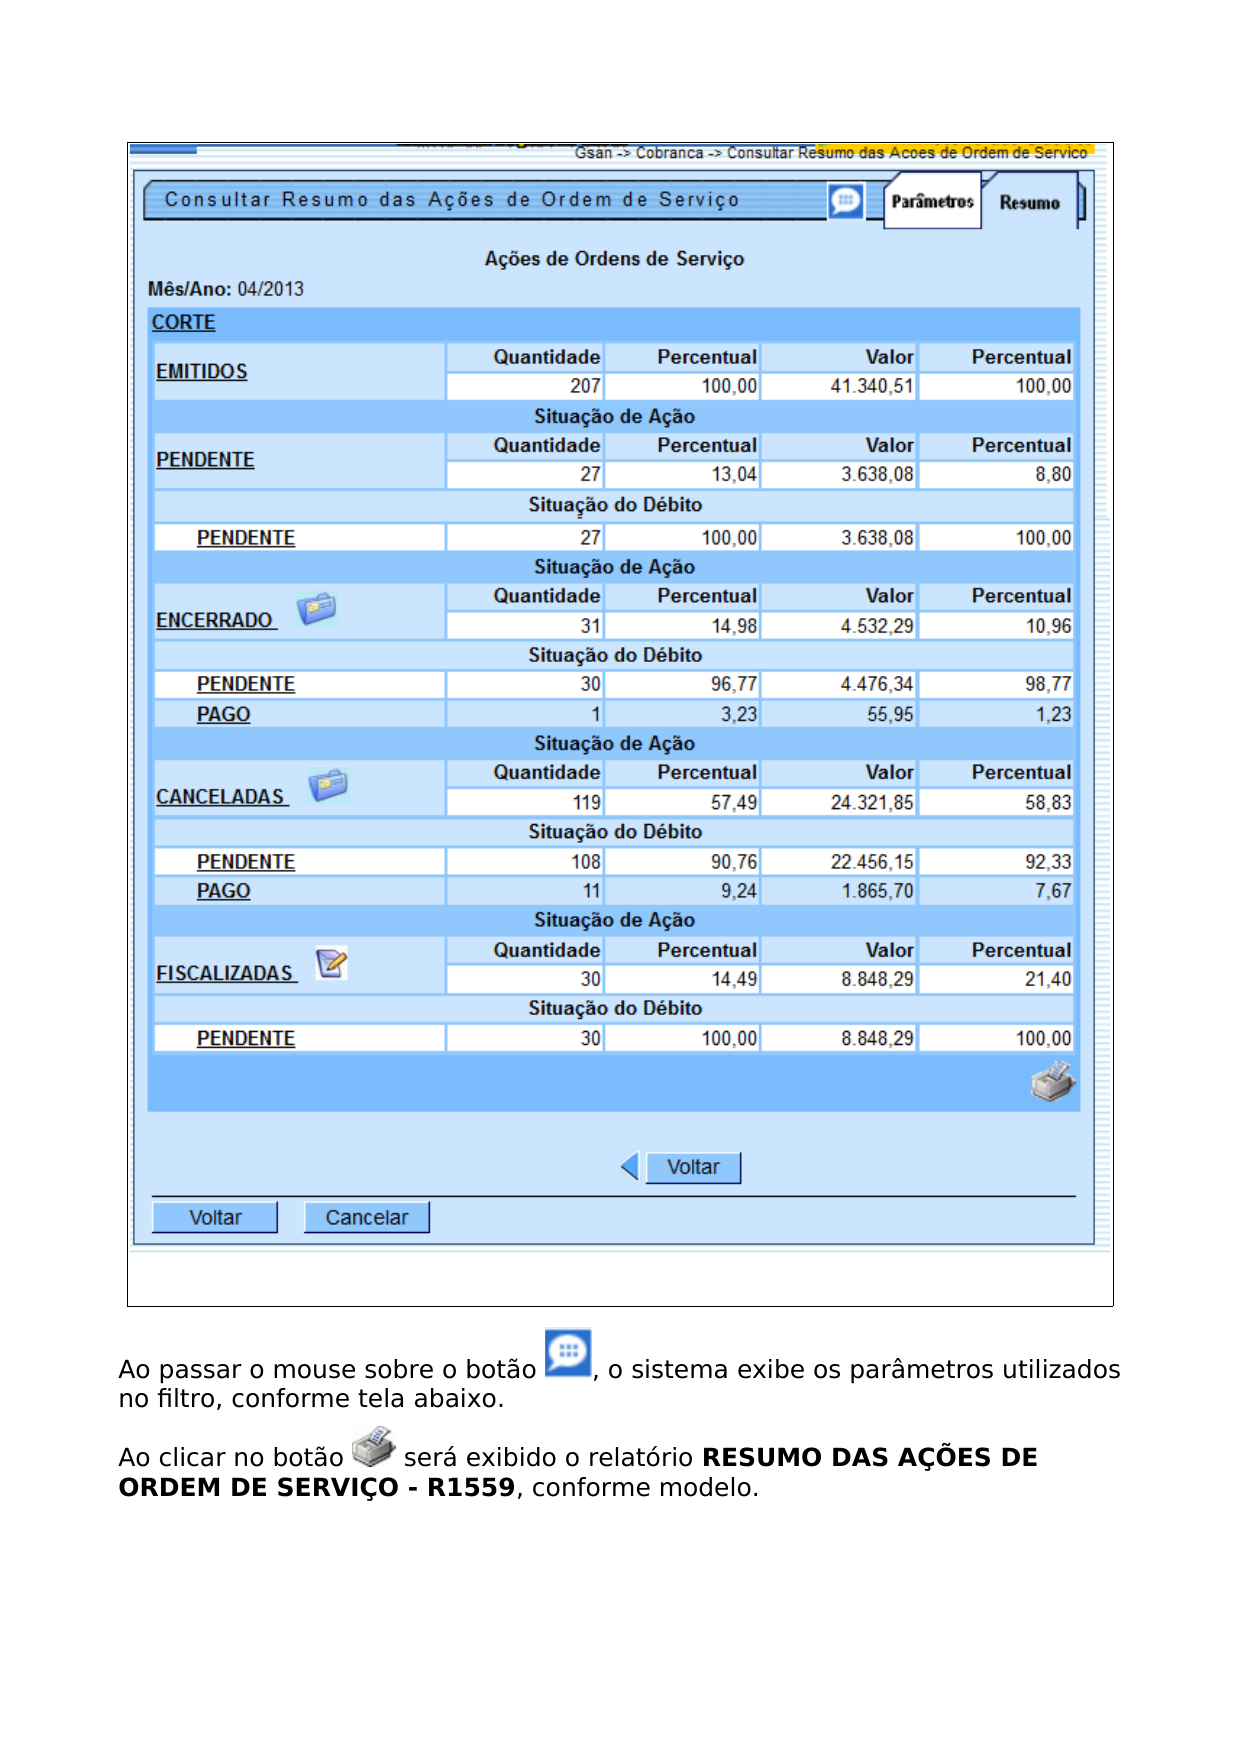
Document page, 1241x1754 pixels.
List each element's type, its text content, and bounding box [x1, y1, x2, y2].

picture [129, 144, 1111, 1274]
text Ao passar o mouse sobre o botão , o sistema exibe os parâmetros utilizados no filtro, conforme tela abaixo. [118, 1315, 1122, 1414]
picture [352, 1426, 396, 1467]
text Ao clicar no botão será exibido o relatório RESUMO DAS AÇÕES DE ORDEM DE SERVIÇO - R1559, conforme modelo. [118, 1426, 1122, 1502]
table_header [128, 143, 1113, 1306]
picture [545, 1327, 592, 1379]
